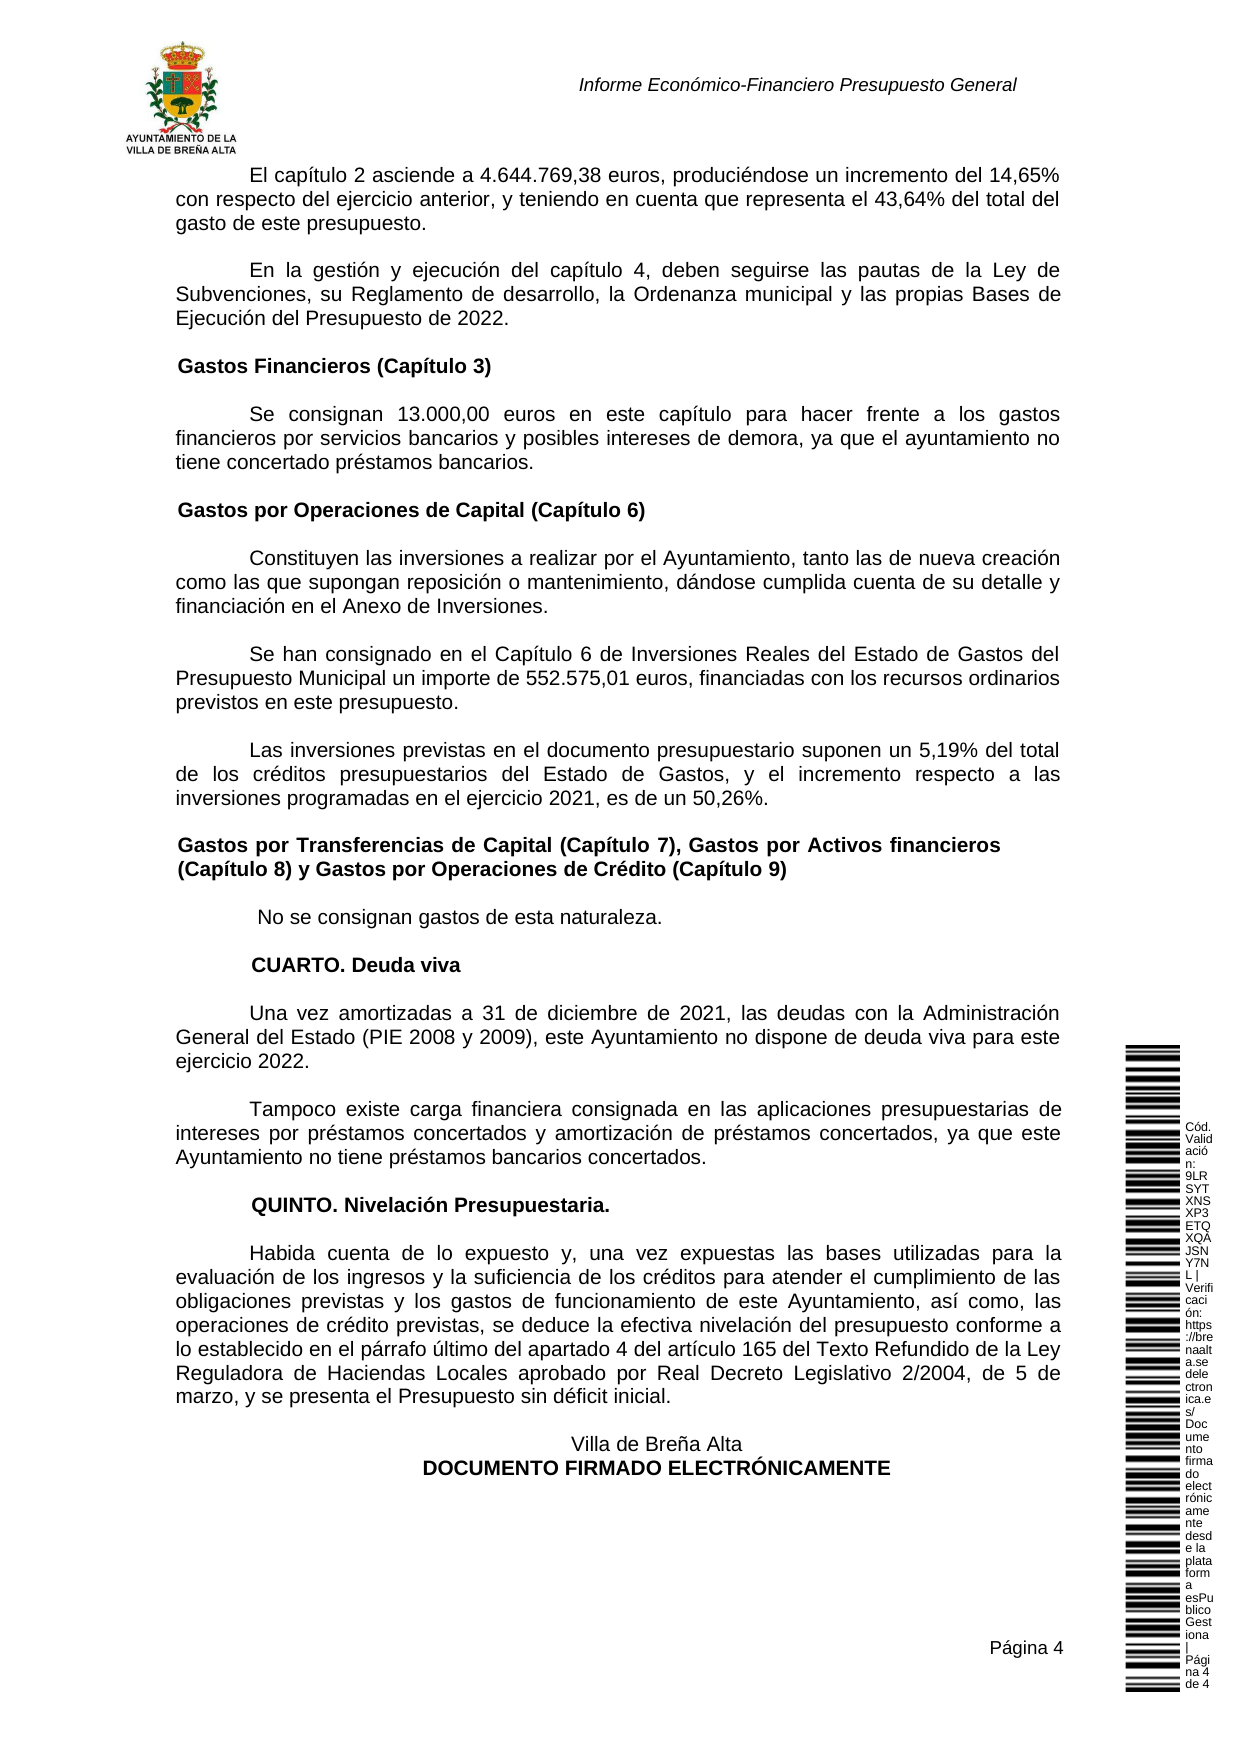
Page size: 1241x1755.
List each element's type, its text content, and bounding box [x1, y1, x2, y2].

text No se consignan gastos de esta naturaleza. [257, 905, 664, 929]
text En la gestión y ejecución del capítulo 4, deben seguirse las pautas de la Ley de Subvenciones, su Reglamento de desarrollo, la Ordenanza municipal y las propias Bases de Ejecución del Presupuesto de 2022. [175, 258, 1062, 330]
text Informe Económico-Financiero Presupuesto General 2022 [578, 74, 1064, 98]
text Gastos por Transferencias de Capital (Capítulo 7), Gastos por Activos financieros (Capítulo 8) y Gastos por Operaciones de Crédito (Capítulo 9) [177, 833, 1064, 881]
text Página 4 [989, 1637, 1065, 1659]
text Constituyen las inversiones a realizar por el Ayuntamiento, tanto las de nueva creación como las que supongan reposición o mantenimiento, dándose cumplida cuenta de su detalle y financiación en el Anexo de Inversiones. [175, 546, 1061, 618]
text El capítulo 2 asciende a 4.644.769,38 euros, produciéndose un incremento del 14,65% con respecto del ejercicio anterior, y teniendo en cuenta que representa el 43,64% del total del gasto de este presupuesto. [175, 162, 1062, 234]
text Villa de Breña Alta [421, 1432, 892, 1456]
text Las inversiones previstas en el documento presupuestario suponen un 5,19% del total de los créditos presupuestarios del Estado de Gastos, y el incremento respecto a las inversiones programadas en el ejercicio 2021, es de un 50,26%. [175, 737, 1061, 809]
text Gastos por Operaciones de Capital (Capítulo 6) [177, 498, 647, 522]
text Habida cuenta de lo expuesto y, una vez expuestas las bases utilizadas para la evaluación de los ingresos y la suficiencia de los créditos para atender el cumplimiento de las obligaciones previstas y los gastos de funcionamiento de este Ayuntamiento, así como, las operaciones de crédito previstas, se deduce la efectiva nivelación del presupuesto conforme a lo establecido en el párrafo último del apartado 4 del artículo 165 del Texto Refundido de la Ley Reguladora de Haciendas Locales aprobado por Real Decreto Legislativo 2/2004, de 5 de marzo, y se presenta el Presupuesto sin déficit inicial. [175, 1241, 1062, 1408]
text DOCUMENTO FIRMADO ELECTRÓNICAMENTE [421, 1456, 892, 1480]
text QUINTO. Nivelación Presupuestaria. [251, 1193, 612, 1217]
text Gastos Financieros (Capítulo 3) [177, 354, 493, 378]
text Se consignan 13.000,00 euros en este capítulo para hacer frente a los gastos financieros por servicios bancarios y posibles intereses de demora, ya que el ayuntamiento no tiene concertado préstamos bancarios. [175, 402, 1061, 474]
text Se han consignado en el Capítulo 6 de Inversiones Reales del Estado de Gastos del Presupuesto Municipal un importe de 552.575,01 euros, financiadas con los recursos ordinarios previstos en este presupuesto. [175, 642, 1061, 713]
text Una vez amortizadas a 31 de diciembre de 2021, las deudas con la Administración General del Estado (PIE 2008 y 2009), este Ayuntamiento no dispone de deuda viva para este ejercicio 2022. [175, 1001, 1061, 1073]
text Cód. Validación: 9LRSYTXNSXP3ETQXQAJSNY7NL | Verificación: https://brenaalta.sedelectronica.es/ Documento firmado electrónicamente desde la plataforma esPublico Gestiona | Página 4 de 4 [1185, 1121, 1214, 1691]
text Tampoco existe carga financiera consignada en las aplicaciones presupuestarias de intereses por préstamos concertados y amortización de préstamos concertados, ya que este Ayuntamiento no tiene préstamos bancarios concertados. [175, 1097, 1063, 1169]
text CUARTO. Deuda viva [251, 953, 461, 977]
